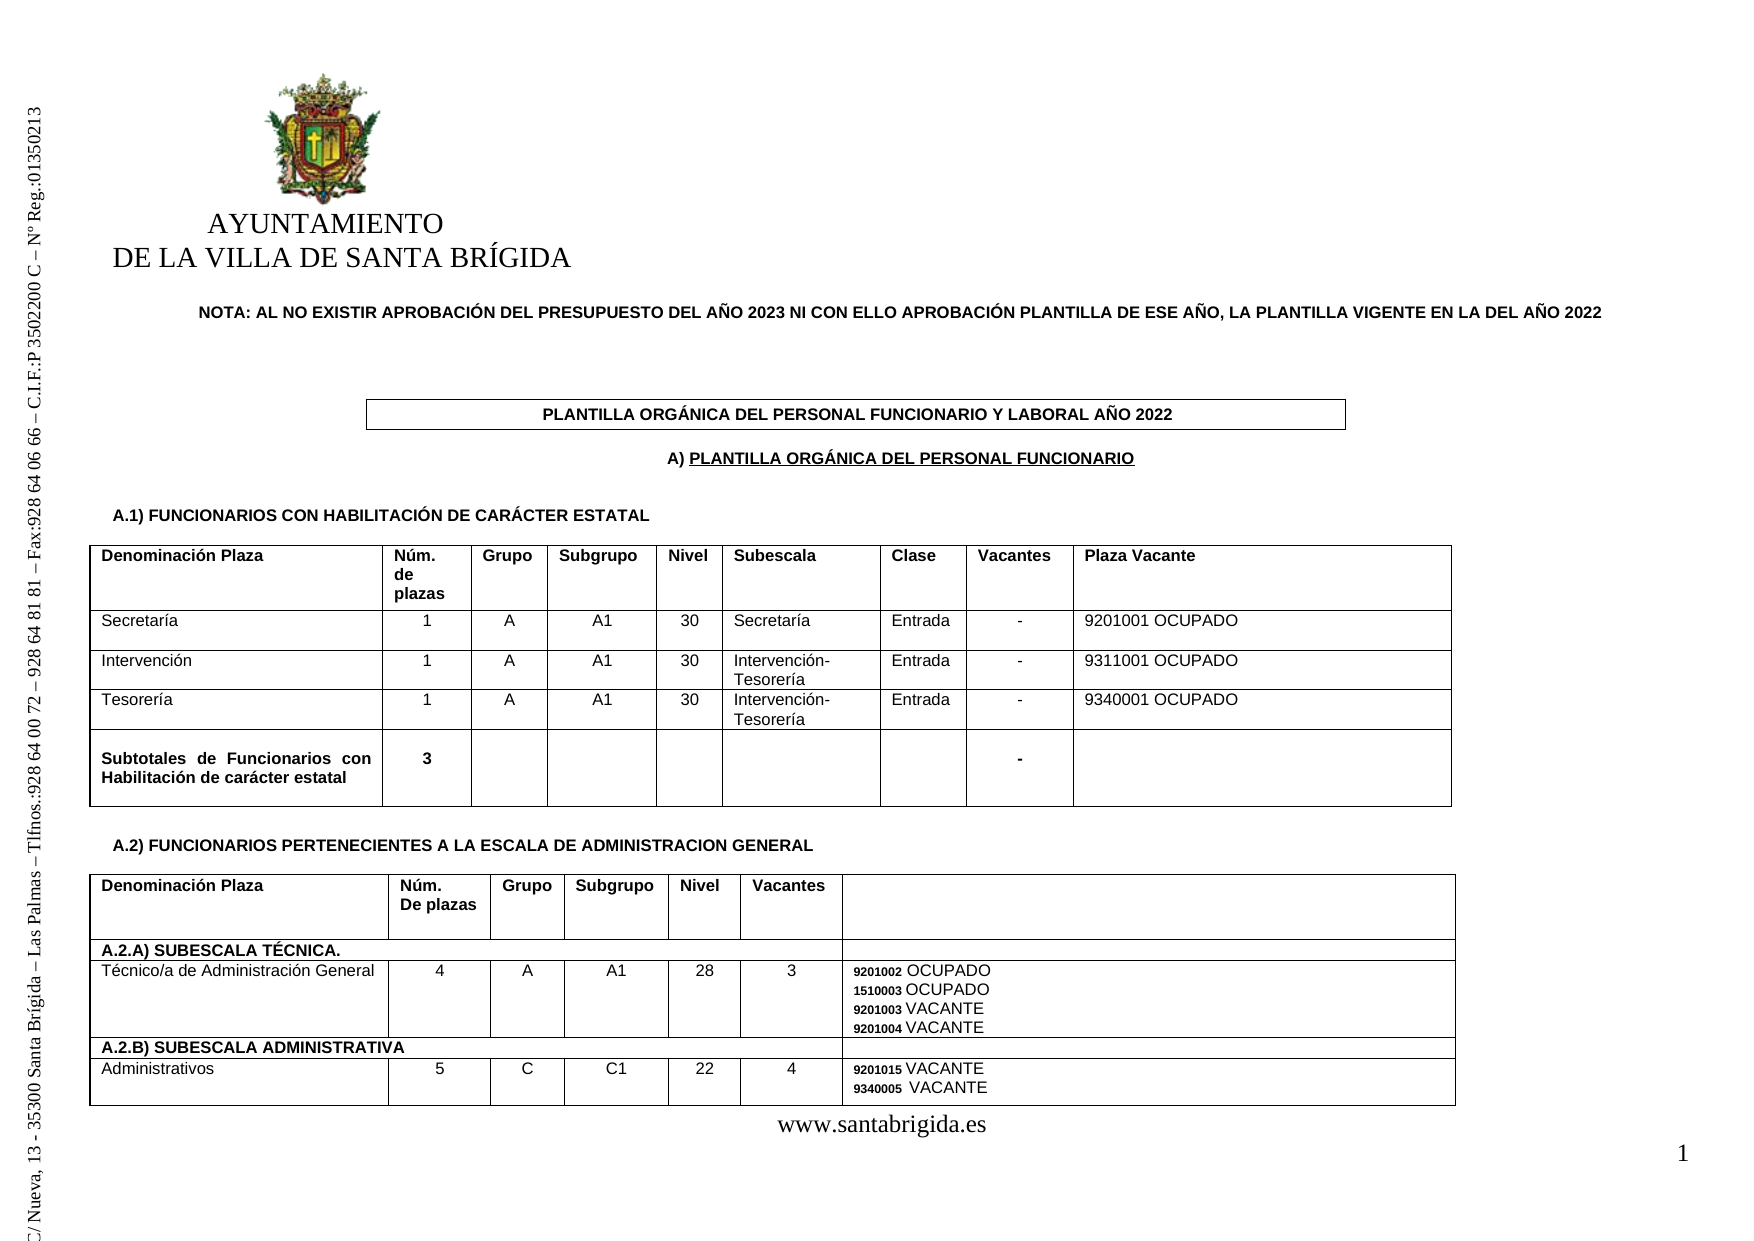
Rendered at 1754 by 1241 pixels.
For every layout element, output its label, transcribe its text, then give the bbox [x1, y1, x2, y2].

table_cell Intervención-Tesorería [723, 690, 880, 728]
table_header Clase [881, 546, 966, 609]
table_cell Secretaría [91, 611, 382, 650]
table_cell A [491, 961, 564, 1037]
table_cell Intervención [91, 651, 382, 689]
text A.2) FUNCIONARIOS PERTENECIENTES A LA ESCALA DE ADMINISTRACION GENERAL [112, 836, 1689, 855]
table_cell [1074, 730, 1451, 806]
table_cell C [491, 1059, 564, 1105]
table_header Subgrupo [565, 875, 668, 939]
table_cell 4 [741, 1059, 842, 1105]
table_cell A1 [548, 611, 656, 650]
table_header Subescala [723, 546, 880, 609]
table_cell Técnico/a de Administración General [91, 961, 388, 1037]
table_cell Entrada [881, 651, 966, 689]
table_header Denominación Plaza [91, 875, 388, 939]
table_cell 9201001 OCUPADO [1074, 611, 1451, 650]
table_cell A.2.A) SUBESCALA TÉCNICA. [91, 940, 842, 959]
table_cell 22 [669, 1059, 740, 1105]
table_header Subgrupo [548, 546, 656, 609]
table_cell 3 [741, 961, 842, 1037]
table_header Grupo [491, 875, 564, 939]
table_cell 30 [657, 611, 722, 650]
table_cell A1 [565, 961, 668, 1037]
table_cell - [967, 611, 1073, 650]
table_cell 5 [389, 1059, 490, 1105]
table_cell 1 [383, 690, 471, 728]
table_cell [472, 730, 547, 806]
table_cell A1 [548, 690, 656, 728]
table_header [843, 875, 1455, 939]
table_cell A [472, 690, 547, 728]
table_cell Entrada [881, 611, 966, 650]
text A.1) FUNCIONARIOS CON HABILITACIÓN DE CARÁCTER ESTATAL [112, 506, 1689, 525]
table_header PLANTILLA ORGÁNICA DEL PERSONAL FUNCIONARIO Y LABORAL AÑO 2022 [367, 400, 1345, 429]
table_cell A.2.B) SUBESCALA ADMINISTRATIVA [91, 1038, 842, 1057]
table_cell [548, 730, 656, 806]
table_cell 30 [657, 651, 722, 689]
table_cell 30 [657, 690, 722, 728]
table_cell - [967, 690, 1073, 728]
table_cell 9340001 OCUPADO [1074, 690, 1451, 728]
table_cell 4 [389, 961, 490, 1037]
table_cell Subtotales de Funcionarios con Habilitación de carácter estatal [91, 730, 382, 806]
table_cell - [967, 651, 1073, 689]
table_header Nivel [669, 875, 740, 939]
text A) PLANTILLA ORGÁNICA DEL PERSONAL FUNCIONARIO [112, 449, 1689, 468]
table_cell 1 [383, 611, 471, 650]
table_cell C1 [565, 1059, 668, 1105]
table_header Vacantes [741, 875, 842, 939]
table_cell [843, 1038, 1455, 1057]
table_cell 28 [669, 961, 740, 1037]
table_cell - [967, 730, 1073, 806]
table_header Plaza Vacante [1074, 546, 1451, 609]
table_cell A [472, 611, 547, 650]
text NOTA: AL NO EXISTIR APROBACIÓN DEL PRESUPUESTO DEL AÑO 2023 NI CON ELLO APROBACIÓN PLANTILLA DE ESE AÑO, LA PLANTILLA VIGENTE EN LA DEL AÑO 2022 [112, 303, 1689, 322]
table_cell A1 [548, 651, 656, 689]
table_cell Secretaría [723, 611, 880, 650]
table_cell Intervención-Tesorería [723, 651, 880, 689]
table_header Núm. De plazas [389, 875, 490, 939]
table_cell [723, 730, 880, 806]
table_header Denominación Plaza [91, 546, 382, 609]
table_cell 9201015 VACANTE 9340005 VACANTE [843, 1059, 1455, 1105]
table_cell 1 [383, 651, 471, 689]
table_header Vacantes [967, 546, 1073, 609]
table_cell [843, 940, 1455, 959]
table_cell 3 [383, 730, 471, 806]
table_cell Tesorería [91, 690, 382, 728]
table_cell A [472, 651, 547, 689]
table_cell Administrativos [91, 1059, 388, 1105]
table_cell [881, 730, 966, 806]
table_header Grupo [472, 546, 547, 609]
table_cell [657, 730, 722, 806]
table_cell Entrada [881, 690, 966, 728]
table_cell 9311001 OCUPADO [1074, 651, 1451, 689]
picture [262, 73, 383, 207]
table_header Nivel [657, 546, 722, 609]
table_cell 9201002 OCUPADO 1510003 OCUPADO 9201003 VACANTE 9201004 VACANTE [843, 961, 1455, 1037]
table_header Núm. de plazas [383, 546, 471, 609]
